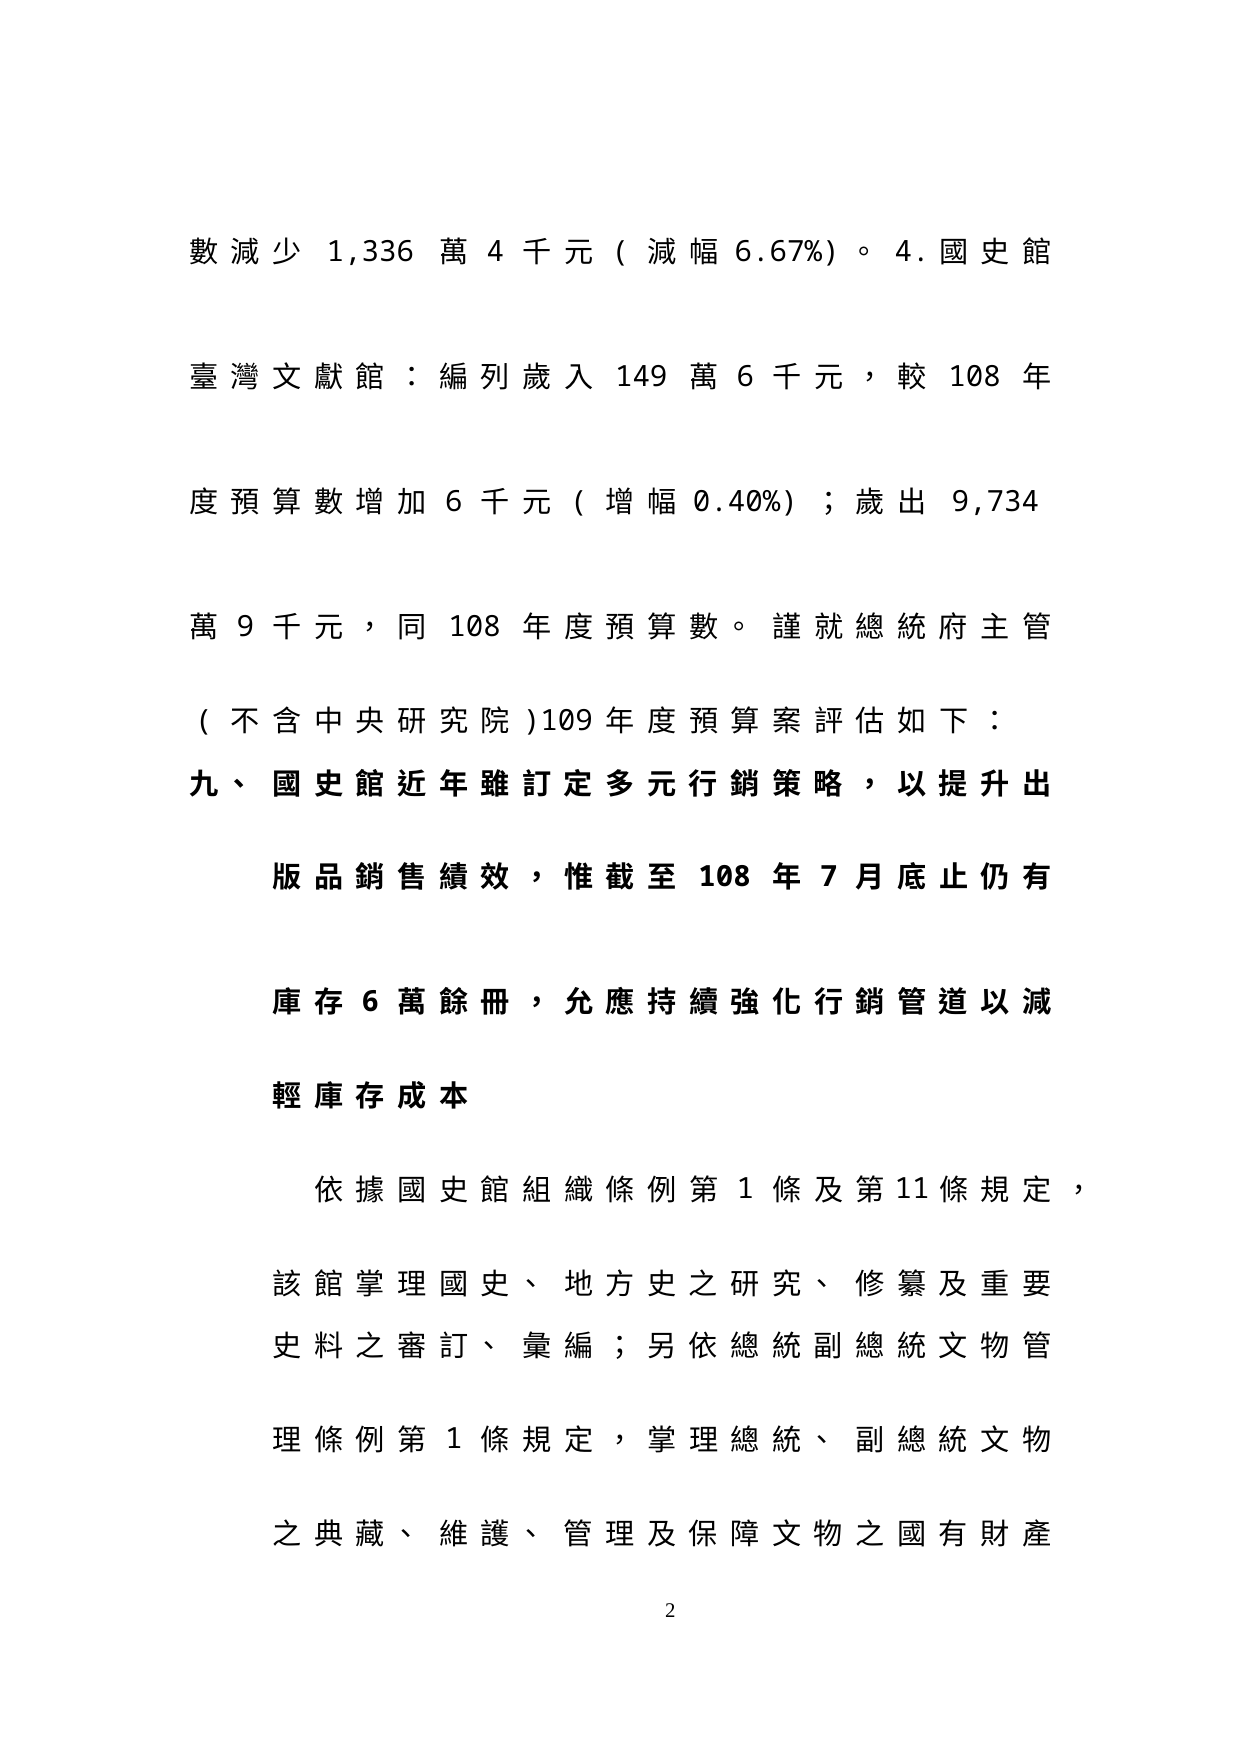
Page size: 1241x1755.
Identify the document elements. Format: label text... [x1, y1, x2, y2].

text 依據國史館組織條例第1條及第11條規定，該館掌理國史、地方史之研究、修纂及重要史料之審訂、彙編；另依總統副總統文物管理條例第1條規定，掌理總統、副總統文物之典藏、維護、管理及保障文物之國有財產權。因此業務範圍涵蓋國史、總統、副總統文物相關史料、志書、大事紀、人物傳記、口述歷史及工具書之編纂與出版事項，爰每年均有印製該等出版品對外贈與及銷售。該館109年度預算案於「雜項收入－其他雜項收入」科目編列60萬元，係預計出售史籍書刊等收入。經查： [242, 1115, 1058, 1552]
text 總統府主管(不含中央研究院)109年度預算案編列情形：1.總統府：編列歲入296萬3千元，較108年度預算數增加5萬9千元(增幅2.03%)；歲出10億1,093萬8千元，較108年度預算數增加3,747萬1千元(增幅3.85%)。2.國家安全會議：編列歲入8萬3千元，較108年度預算數減少3萬5千元(減幅29.66%)；歲出1億9,664萬4千元，較108年度預算數減少400萬2千元(減幅1.99%)。3.國史館：編列歲入206萬元，較108年度預算數減少42萬6千元(減幅17.14%)；歲出1億8,708萬元，較108年度預算數減少1,336萬4千元(減幅6.67%)。4.國史館臺灣文獻館：編列歲入149萬6千元，較108年度預算數增加6千元(增幅0.40%)；歲出9,734萬9千元，同108年度預算數。謹就總統府主管(不含中央研究院)109年度預算案評估如下： [183, 177, 1058, 740]
text 九、國史館近年雖訂定多元行銷策略，以提升出版品銷售績效，惟截至108年7月底止仍有庫存6萬餘冊，允應持續強化行銷管道以減輕庫存成本 [183, 740, 1058, 1115]
